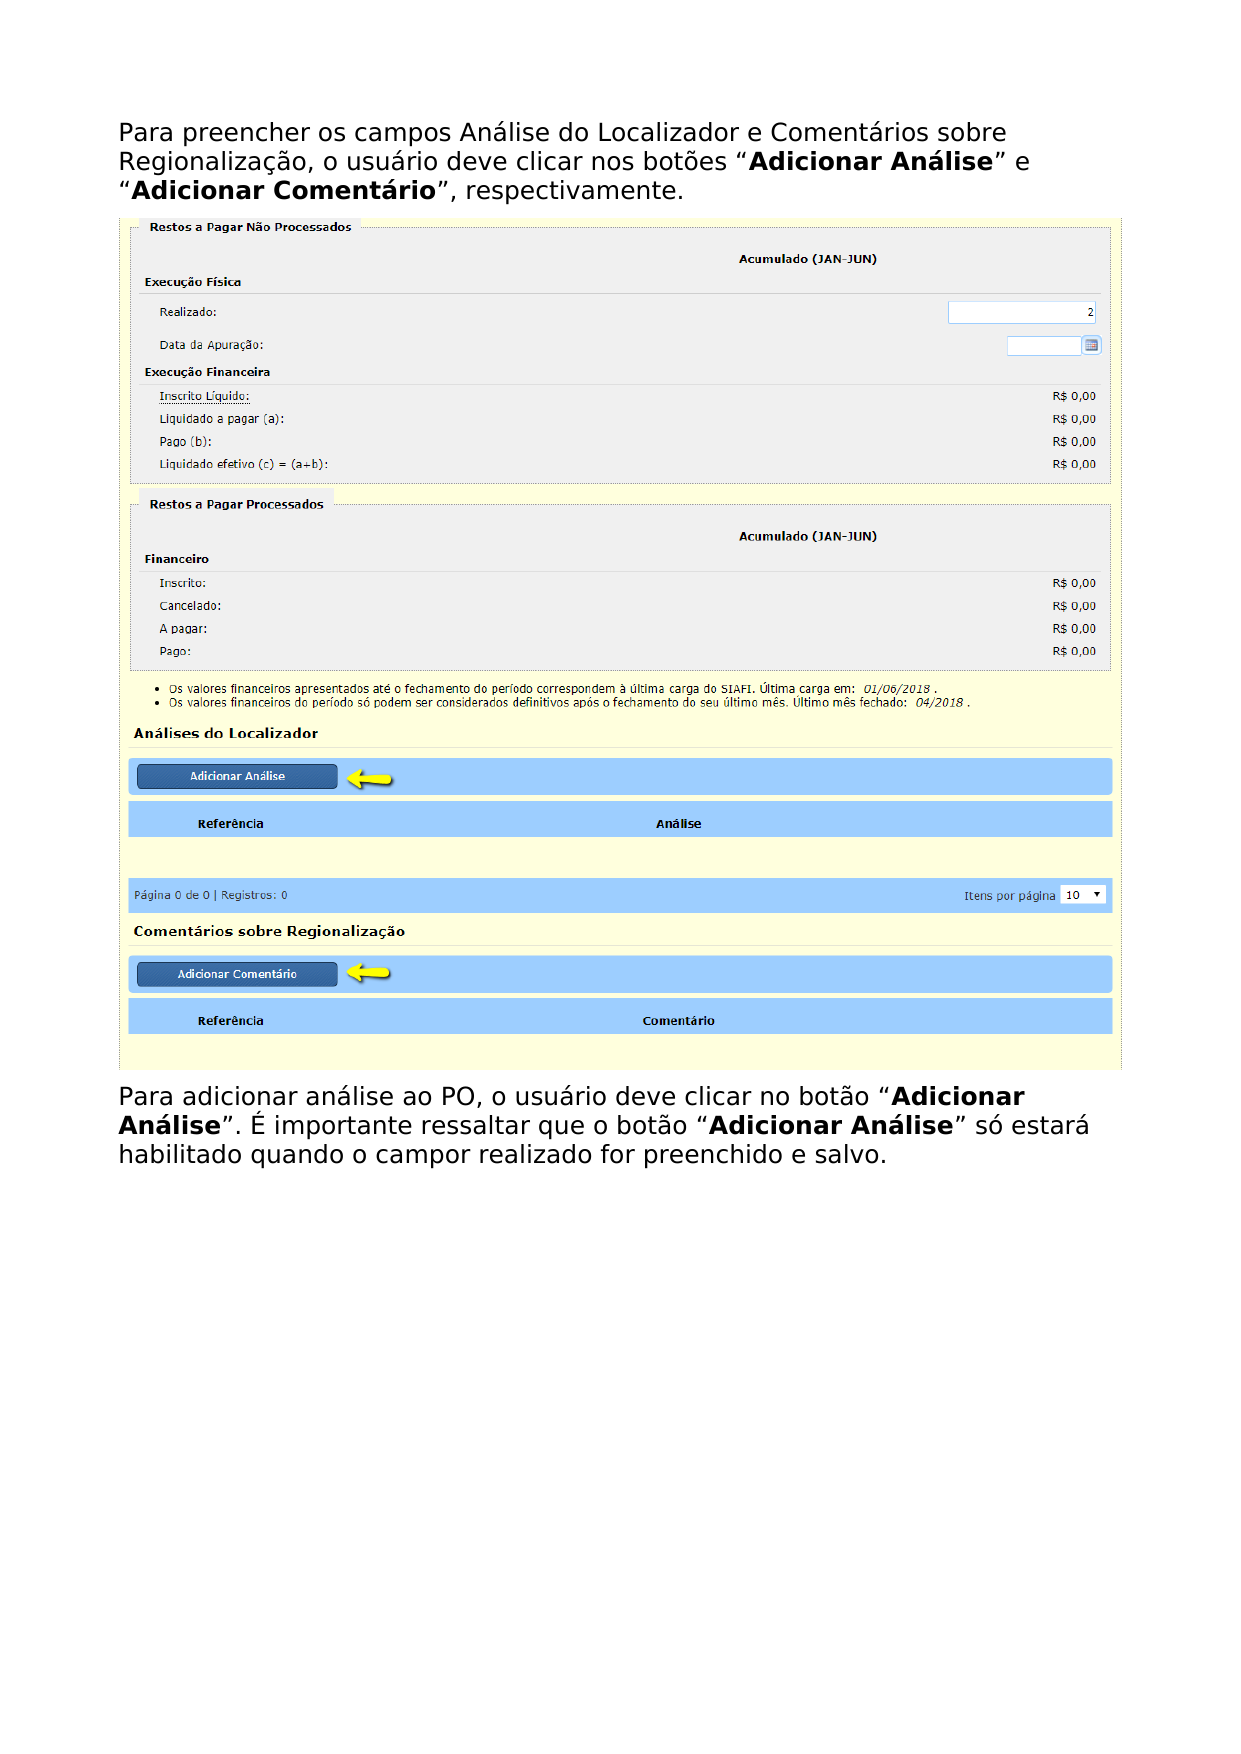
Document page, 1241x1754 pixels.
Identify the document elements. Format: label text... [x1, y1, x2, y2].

text Para preencher os campos Análise do Localizador e Comentários sobre Regionalização, o usuário deve clicar nos botões “Adicionar Análise” e “Adicionar Comentário”, respectivamente. [118, 118, 1122, 206]
text Para adicionar análise ao PO, o usuário deve clicar no botão “Adicionar Análise”. É importante ressaltar que o botão “Adicionar Análise” só estará habilitado quando o campor realizado for preenchido e salvo. [118, 1082, 1122, 1170]
picture [118, 218, 1123, 1070]
